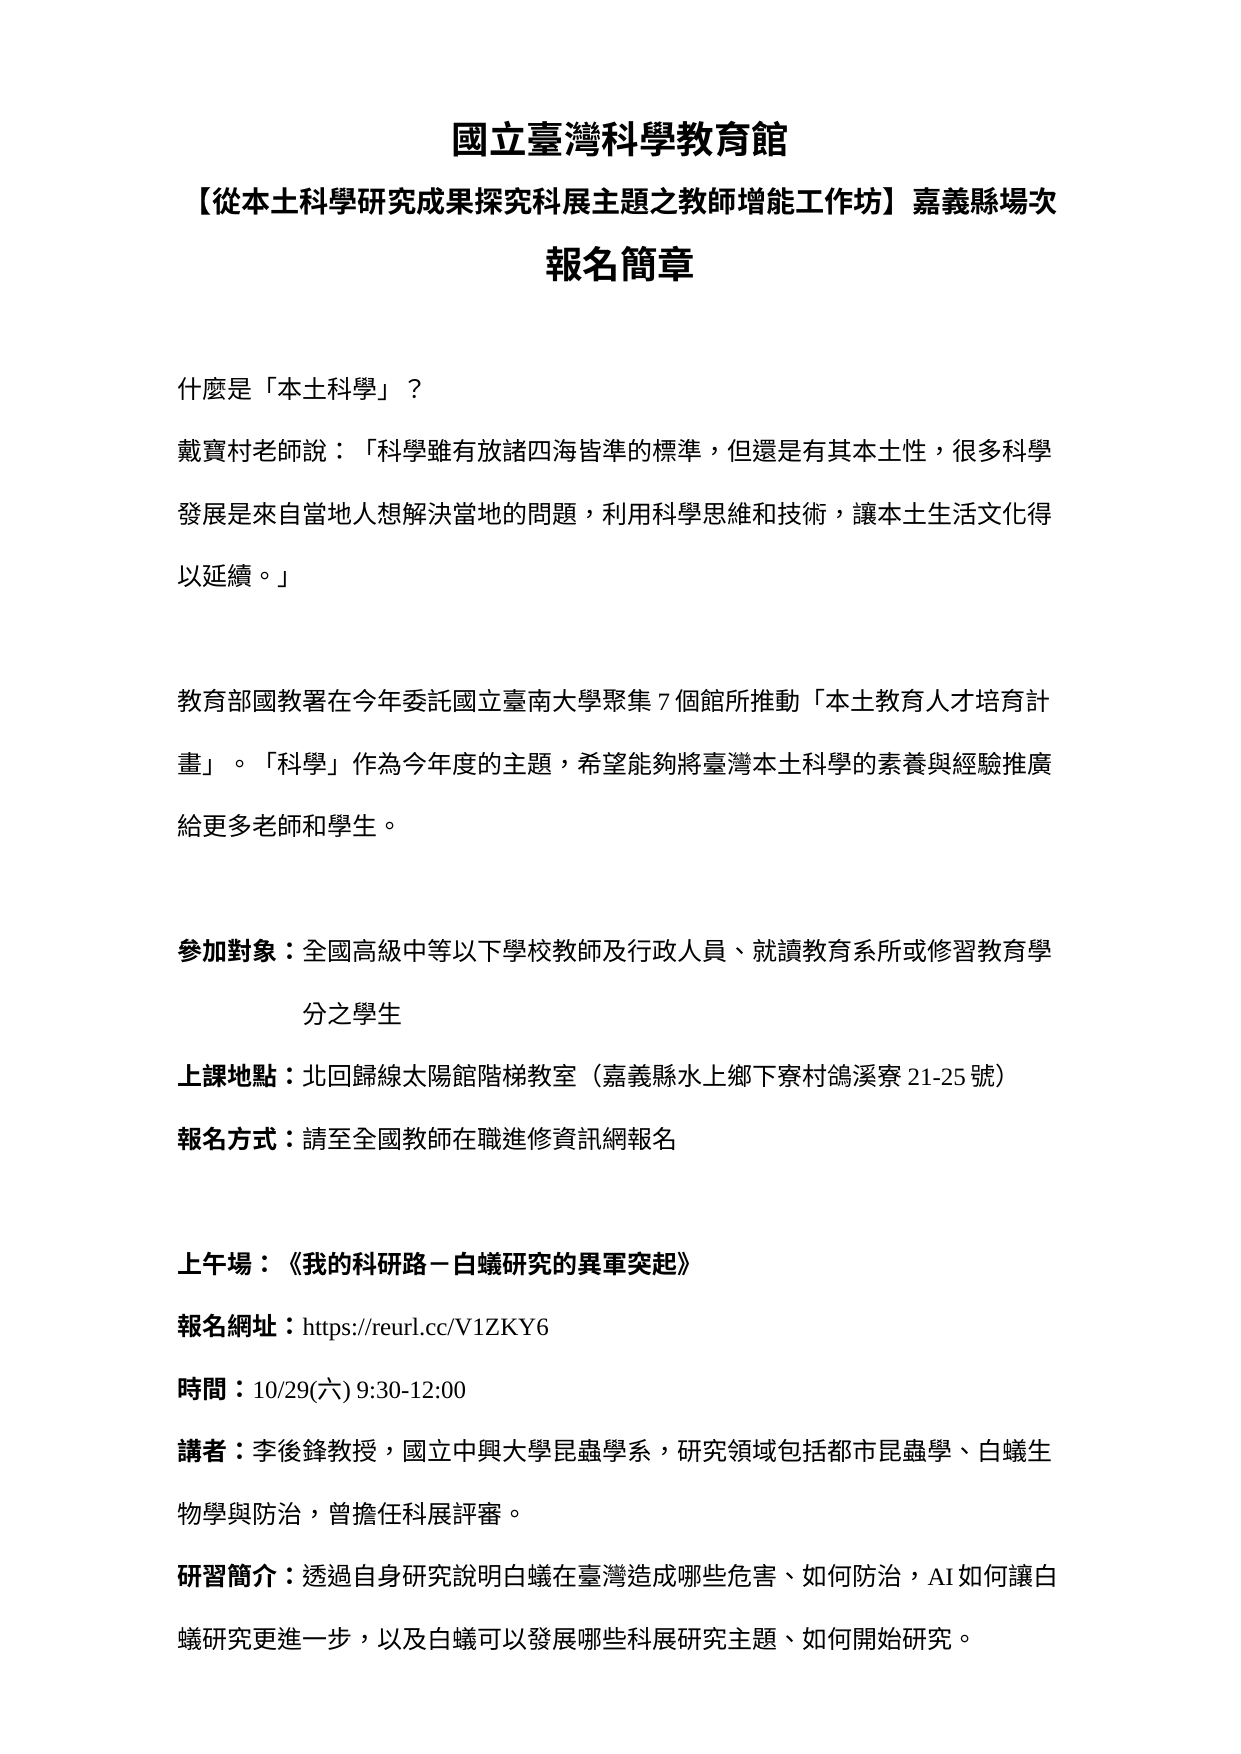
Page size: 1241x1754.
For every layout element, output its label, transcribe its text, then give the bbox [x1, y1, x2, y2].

text 報名簡章 [177, 221, 1063, 283]
text 上午場：《我的科研路－白蟻研究的異軍突起》 [177, 1221, 1063, 1283]
text 戴寶村老師說：「科學雖有放諸四海皆準的標準，但還是有其本土性，很多科學發展是來自當地人想解決當地的問題，利用科學思維和技術，讓本土生活文化得以延續。」 [177, 408, 1063, 596]
text 講者：李後鋒教授，國立中興大學昆蟲學系，研究領域包括都市昆蟲學、白蟻生物學與防治，曾擔任科展評審。 [177, 1408, 1063, 1533]
text 報名網址：https://reurl.cc/V1ZKY6 [177, 1283, 1063, 1346]
text 時間：10/29(六) 9:30-12:00 [177, 1346, 1063, 1408]
text 國立臺灣科學教育館 [177, 96, 1063, 158]
text 上課地點：北回歸線太陽館階梯教室（嘉義縣水上鄉下寮村鴿溪寮21-25號） [177, 1033, 1063, 1096]
text 報名方式：請至全國教師在職進修資訊網報名 [177, 1096, 1063, 1158]
text 研習簡介：透過自身研究說明白蟻在臺灣造成哪些危害、如何防治，AI如何讓白蟻研究更進一步，以及白蟻可以發展哪些科展研究主題、如何開始研究。 [177, 1533, 1063, 1658]
text 什麼是「本土科學」？ [177, 346, 1063, 408]
text 【從本土科學研究成果探究科展主題之教師增能工作坊】嘉義縣場次 [177, 158, 1063, 221]
text 教育部國教署在今年委託國立臺南大學聚集7個館所推動「本土教育人才培育計畫」。「科學」作為今年度的主題，希望能夠將臺灣本土科學的素養與經驗推廣給更多老師和學生。 [177, 658, 1063, 846]
text 參加對象：全國高級中等以下學校教師及行政人員、就讀教育系所或修習教育學分之學生 [177, 908, 1063, 1033]
